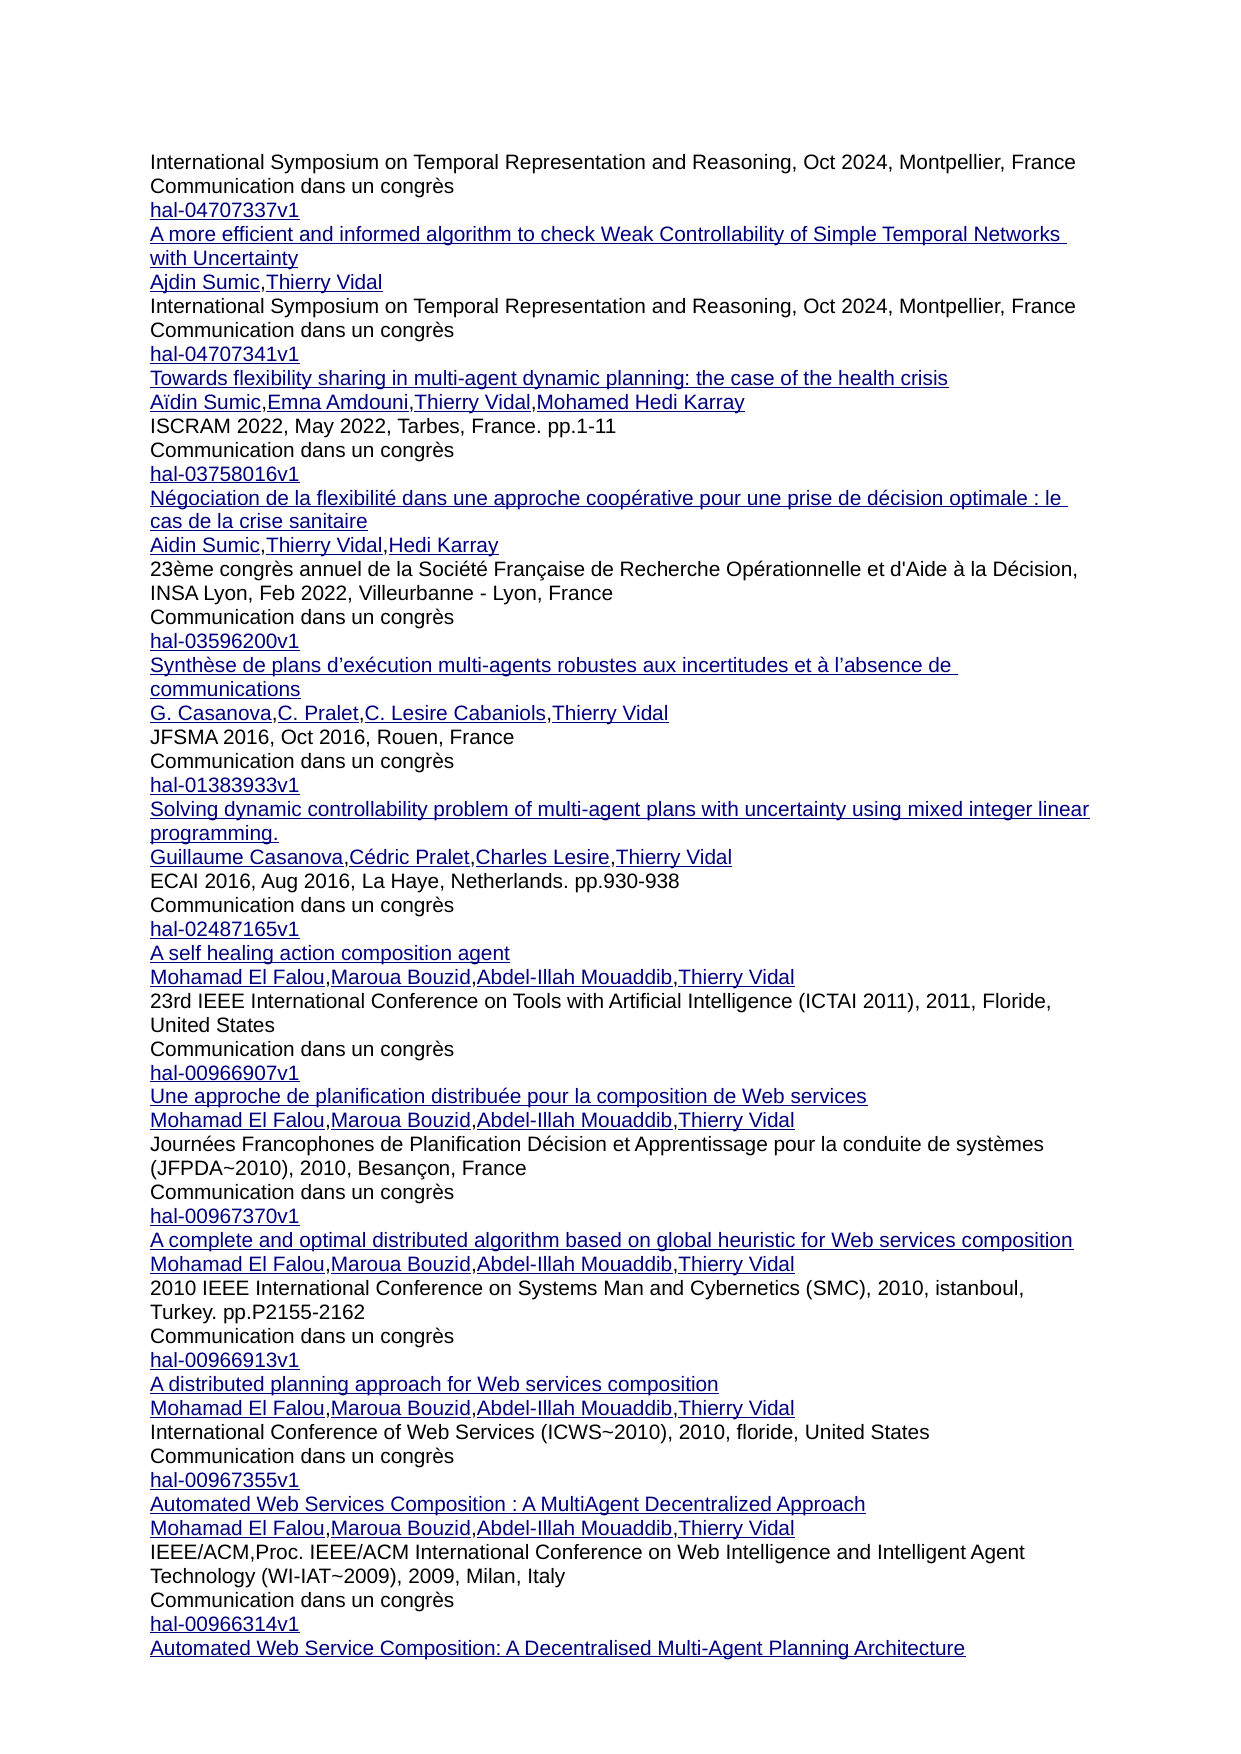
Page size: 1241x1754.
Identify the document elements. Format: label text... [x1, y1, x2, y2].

table_cell Une approche de planification distribuée pour la composition de Web services Mohamad El Falou,Maroua Bouzid,Abdel-Illah Mouaddib,Thierry Vidal Journées Francophones de Planification Décision et Apprentissage pour la conduite de systèmes (JFPDA~2010), 2010, Besançon, France Communication dans un congrès hal-00967370v1 [150, 1084, 1090, 1228]
table_cell International Symposium on Temporal Representation and Reasoning, Oct 2024, Montpellier, France Communication dans un congrès hal-04707337v1 [150, 150, 1090, 222]
table_cell Synthèse de plans d’exécution multi-agents robustes aux incertitudes et à l’absence de communications G. Casanova,C. Pralet,C. Lesire Cabaniols,Thierry Vidal JFSMA 2016, Oct 2016, Rouen, France Communication dans un congrès hal-01383933v1 [150, 653, 1090, 797]
table_cell A distributed planning approach for Web services composition Mohamad El Falou,Maroua Bouzid,Abdel-Illah Mouaddib,Thierry Vidal International Conference of Web Services (ICWS~2010), 2010, floride, United States Communication dans un congrès hal-00967355v1 [150, 1372, 1090, 1492]
table_cell A complete and optimal distributed algorithm based on global heuristic for Web services composition Mohamad El Falou,Maroua Bouzid,Abdel-Illah Mouaddib,Thierry Vidal 2010 IEEE International Conference on Systems Man and Cybernetics (SMC), 2010, istanboul, Turkey. pp.P2155-2162 Communication dans un congrès hal-00966913v1 [150, 1228, 1090, 1372]
table_cell Automated Web Service Composition: A Decentralised Multi-Agent Planning Architecture [150, 1635, 1090, 1659]
table_cell Solving dynamic controllability problem of multi-agent plans with uncertainty using mixed integer linear [150, 797, 1090, 818]
table_cell A more efficient and informed algorithm to check Weak Controllability of Simple Temporal Networks with Uncertainty Ajdin Sumic,Thierry Vidal International Symposium on Temporal Representation and Reasoning, Oct 2024, Montpellier, France Communication dans un congrès hal-04707341v1 [150, 222, 1090, 366]
table_cell Towards flexibility sharing in multi-agent dynamic planning: the case of the health crisis Aïdin Sumic,Emna Amdouni,Thierry Vidal,Mohamed Hedi Karray ISCRAM 2022, May 2022, Tarbes, France. pp.1-11 Communication dans un congrès hal-03758016v1 [150, 366, 1090, 485]
table_cell programming. Guillaume Casanova,Cédric Pralet,Charles Lesire,Thierry Vidal ECAI 2016, Aug 2016, La Haye, Netherlands. pp.930-938 Communication dans un congrès hal-02487165v1 [150, 819, 1090, 941]
table_cell Automated Web Services Composition : A MultiAgent Decentralized Approach Mohamad El Falou,Maroua Bouzid,Abdel-Illah Mouaddib,Thierry Vidal IEEE/ACM,Proc. IEEE/ACM International Conference on Web Intelligence and Intelligent Agent Technology (WI-IAT~2009), 2009, Milan, Italy Communication dans un congrès hal-00966314v1 [150, 1492, 1090, 1635]
table_cell Négociation de la flexibilité dans une approche coopérative pour une prise de décision optimale : le cas de la crise sanitaire Aidin Sumic,Thierry Vidal,Hedi Karray 23ème congrès annuel de la Société Française de Recherche Opérationnelle et d'Aide à la Décision, INSA Lyon, Feb 2022, Villeurbanne - Lyon, France Communication dans un congrès hal-03596200v1 [150, 485, 1090, 653]
table_cell A self healing action composition agent Mohamad El Falou,Maroua Bouzid,Abdel-Illah Mouaddib,Thierry Vidal 23rd IEEE International Conference on Tools with Artificial Intelligence (ICTAI 2011), 2011, Floride, United States Communication dans un congrès hal-00966907v1 [150, 941, 1090, 1084]
